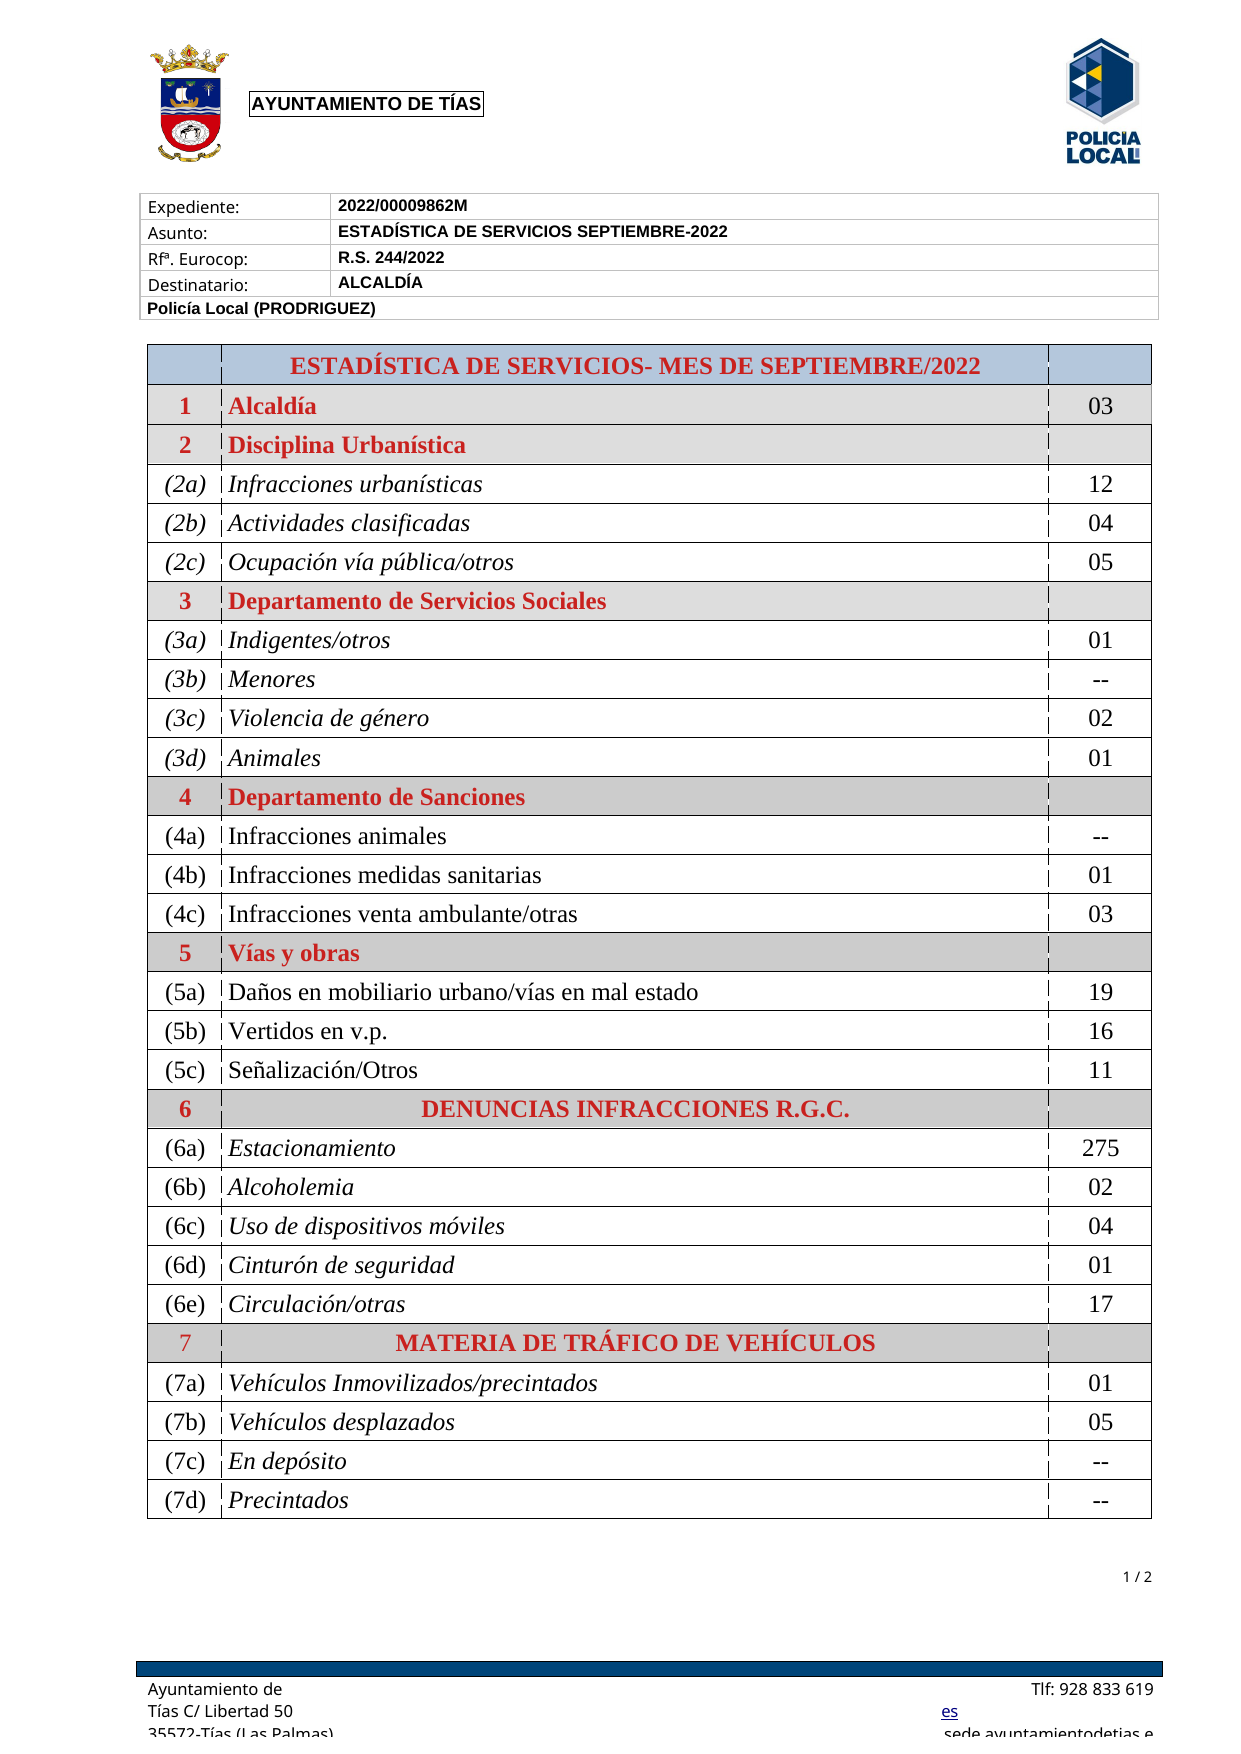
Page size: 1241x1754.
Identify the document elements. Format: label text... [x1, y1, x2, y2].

table_cell Circulación/otras [222, 1285, 1048, 1323]
table_cell Infracciones venta ambulante/otras [222, 894, 1048, 932]
table_cell (7d) [148, 1480, 222, 1518]
picture [150, 44, 231, 162]
table_cell (6a) [148, 1129, 222, 1167]
table_cell 17 [1049, 1285, 1151, 1323]
table_cell Menores [222, 660, 1048, 698]
table_cell 11 [1049, 1050, 1151, 1088]
table_cell (5b) [148, 1011, 222, 1049]
table_cell 01 [1049, 621, 1151, 659]
table_cell Infracciones animales [222, 816, 1048, 854]
table_cell En depósito [222, 1441, 1048, 1479]
table_cell 7 [148, 1324, 222, 1362]
table_cell 02 [1049, 699, 1151, 737]
table_cell [1049, 425, 1151, 463]
table_cell 01 [1049, 738, 1151, 776]
table_cell Asunto: [141, 220, 330, 244]
table_cell Indigentes/otros [222, 621, 1048, 659]
table_cell Daños en mobiliario urbano/vías en mal estado [222, 972, 1048, 1010]
table_cell 02 [1049, 1168, 1151, 1206]
table_cell Departamento de Sanciones [222, 777, 1048, 815]
table_cell 05 [1049, 1402, 1151, 1440]
table_cell 6 [148, 1090, 222, 1127]
table_cell (2c) [148, 543, 222, 581]
table_cell (7b) [148, 1402, 222, 1440]
table_cell Cinturón de seguridad [222, 1246, 1048, 1284]
table_cell Policía Local (PRODRIGUEZ) [141, 297, 1158, 319]
table_cell (7a) [148, 1363, 222, 1401]
table_cell 1 [148, 385, 222, 424]
table_cell DENUNCIAS INFRACCIONES R.G.C. [222, 1090, 1048, 1127]
table_cell 4 [148, 777, 222, 815]
table_cell Uso de dispositivos móviles [222, 1207, 1048, 1245]
table_cell (6e) [148, 1285, 222, 1323]
table_cell (6c) [148, 1207, 222, 1245]
table_cell (3a) [148, 621, 222, 659]
table_cell (5a) [148, 972, 222, 1010]
table_cell (7c) [148, 1441, 222, 1479]
table_cell (4c) [148, 894, 222, 932]
table_cell Actividades clasificadas [222, 504, 1048, 542]
table_header ESTADÍSTICA DE SERVICIOS- MES DE SEPTIEMBRE/2022 [222, 345, 1048, 384]
table_cell [1049, 1090, 1151, 1127]
table_cell Vertidos en v.p. [222, 1011, 1048, 1049]
table_cell ESTADÍSTICA DE SERVICIOS SEPTIEMBRE-2022 [331, 220, 1158, 244]
table_cell Alcaldía [222, 385, 1048, 424]
table_cell -- [1049, 1480, 1151, 1518]
table_cell 01 [1049, 855, 1151, 893]
table_cell [1049, 933, 1151, 971]
table_cell [1049, 777, 1151, 815]
table_cell ALCALDÍA [331, 271, 1158, 296]
table_cell 12 [1049, 465, 1151, 502]
table_header Expediente: [141, 194, 330, 218]
table_cell (3d) [148, 738, 222, 776]
table_cell 04 [1049, 1207, 1151, 1245]
table_cell Señalización/Otros [222, 1050, 1048, 1088]
table_cell (3b) [148, 660, 222, 698]
table_cell 05 [1049, 543, 1151, 581]
table_header [148, 345, 222, 384]
table_header 2022/00009862M [331, 194, 1158, 218]
table_cell Vías y obras [222, 933, 1048, 971]
table_cell 275 [1049, 1129, 1151, 1167]
table_cell Estacionamiento [222, 1129, 1048, 1167]
table_cell Violencia de género [222, 699, 1048, 737]
table_cell Vehículos desplazados [222, 1402, 1048, 1440]
table_cell -- [1049, 816, 1151, 854]
table_cell 01 [1049, 1363, 1151, 1401]
table_cell (2a) [148, 465, 222, 502]
table_cell (2b) [148, 504, 222, 542]
table_cell R.S. 244/2022 [331, 245, 1158, 270]
table_cell Alcoholemia [222, 1168, 1048, 1206]
table_cell (3c) [148, 699, 222, 737]
table_cell 3 [148, 582, 222, 620]
table_cell (4a) [148, 816, 222, 854]
table_cell [1049, 1324, 1151, 1362]
table_cell Infracciones medidas sanitarias [222, 855, 1048, 893]
table_cell [1049, 582, 1151, 620]
table_cell 2 [148, 425, 222, 463]
table_cell 19 [1049, 972, 1151, 1010]
table_cell -- [1049, 660, 1151, 698]
table_cell (5c) [148, 1050, 222, 1088]
table_cell Precintados [222, 1480, 1048, 1518]
table_cell (6b) [148, 1168, 222, 1206]
table_cell -- [1049, 1441, 1151, 1479]
table_cell 03 [1049, 894, 1151, 932]
table_cell Rfª. Eurocop: [141, 245, 330, 270]
table_cell Destinatario: [141, 271, 330, 296]
table_cell Departamento de Servicios Sociales [222, 582, 1048, 620]
picture [1063, 38, 1142, 167]
table_cell Animales [222, 738, 1048, 776]
table_cell Ocupación vía pública/otros [222, 543, 1048, 581]
text 1 / 2 [121, 1567, 1152, 1587]
table_cell (4b) [148, 855, 222, 893]
table_cell 5 [148, 933, 222, 971]
table_header [1049, 345, 1151, 384]
table_cell 16 [1049, 1011, 1151, 1049]
table_cell 01 [1049, 1246, 1151, 1284]
table_cell 03 [1049, 385, 1151, 424]
table_cell Disciplina Urbanística [222, 425, 1048, 463]
table_cell Vehículos Inmovilizados/precintados [222, 1363, 1048, 1401]
table_cell Infracciones urbanísticas [222, 465, 1048, 502]
table_cell 04 [1049, 504, 1151, 542]
table_cell MATERIA DE TRÁFICO DE VEHÍCULOS [222, 1324, 1048, 1362]
table_cell (6d) [148, 1246, 222, 1284]
